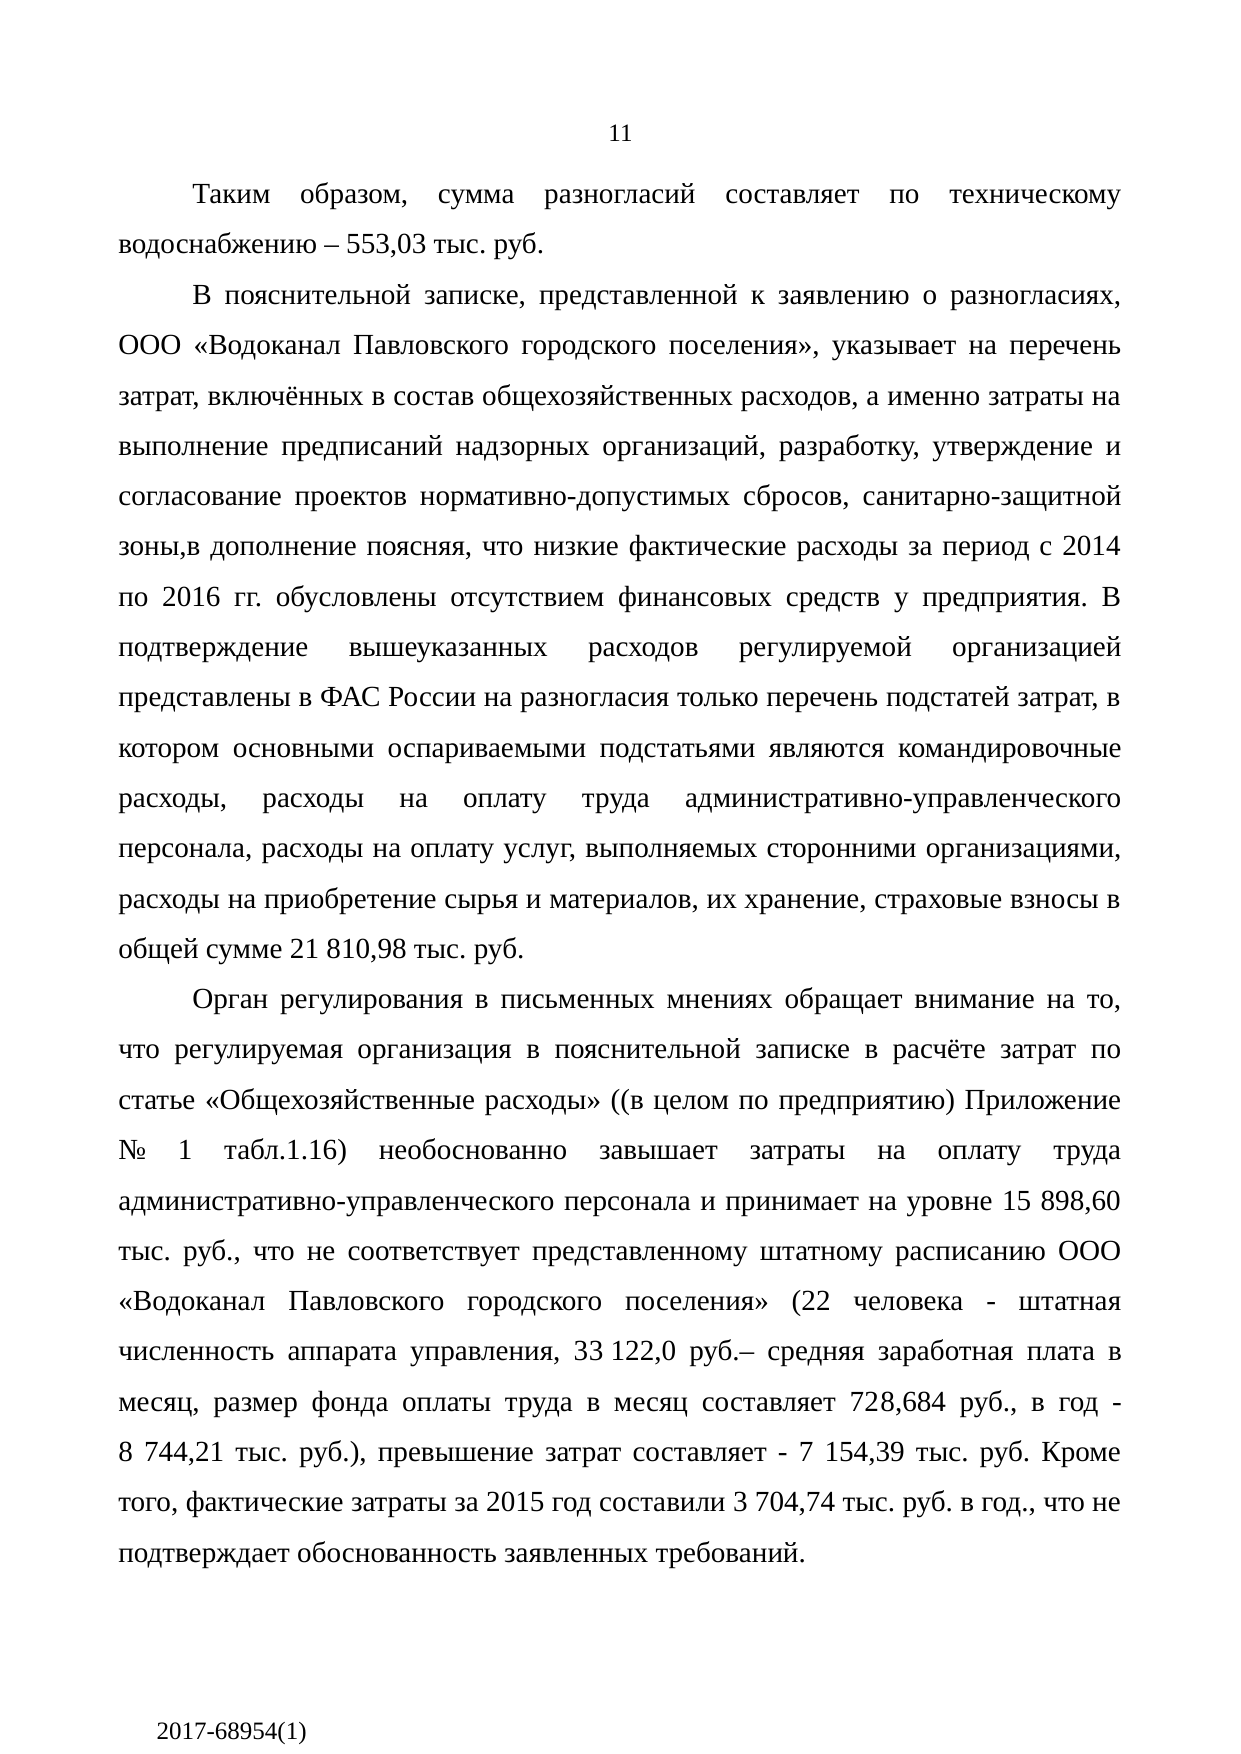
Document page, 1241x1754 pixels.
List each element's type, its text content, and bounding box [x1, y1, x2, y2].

text Таким образом, сумма разногласий составляет по техническому водоснабжению – 553,03 тыс. руб. [118, 176, 1122, 260]
text Орган регулирования в письменных мнениях обращает внимание на то, что регулируемая организация в пояснительной записке в расчёте затрат по статье «Общехозяйственные расходы» ((в целом по предприятию) Приложение № 1 табл.1.16) необоснованно завышает затраты на оплату труда административно-управленческого персонала и принимает на уровне 15 898,60 тыс. руб., что не соответствует представленному штатному расписанию ООО «Водоканал Павловского городского поселения» (22 человека - штатная численность аппарата управления, 33 122,0 руб.– средняя заработная плата в месяц, размер фонда оплаты труда в месяц составляет 728,684 руб., в год - 8 744,21 тыс. руб.), превышение затрат составляет - 7 154,39 тыс. руб. Кроме того, фактические затраты за 2015 год составили 3 704,74 тыс. руб. в год., что не подтверждает обоснованность заявленных требований. [118, 981, 1122, 1568]
text В пояснительной записке, представленной к заявлению о разногласиях, ООО «Водоканал Павловского городского поселения», указывает на перечень затрат, включённых в состав общехозяйственных расходов, а именно затраты на выполнение предписаний надзорных организаций, разработку, утверждение и согласование проектов нормативно-допустимых сбросов, санитарно-защитной зоны,в дополнение поясняя, что низкие фактические расходы за период с 2014 по 2016 гг. обусловлены отсутствием финансовых средств у предприятия. В подтверждение вышеуказанных расходов регулируемой организацией представлены в ФАС России на разногласия только перечень подстатей затрат, в котором основными оспариваемыми подстатьями являются командировочные расходы, расходы на оплату труда административно-управленческого персонала, расходы на оплату услуг, выполняемых сторонними организациями, расходы на приобретение сырья и материалов, их хранение, страховые взносы в общей сумме 21 810,98 тыс. руб. [118, 277, 1122, 964]
